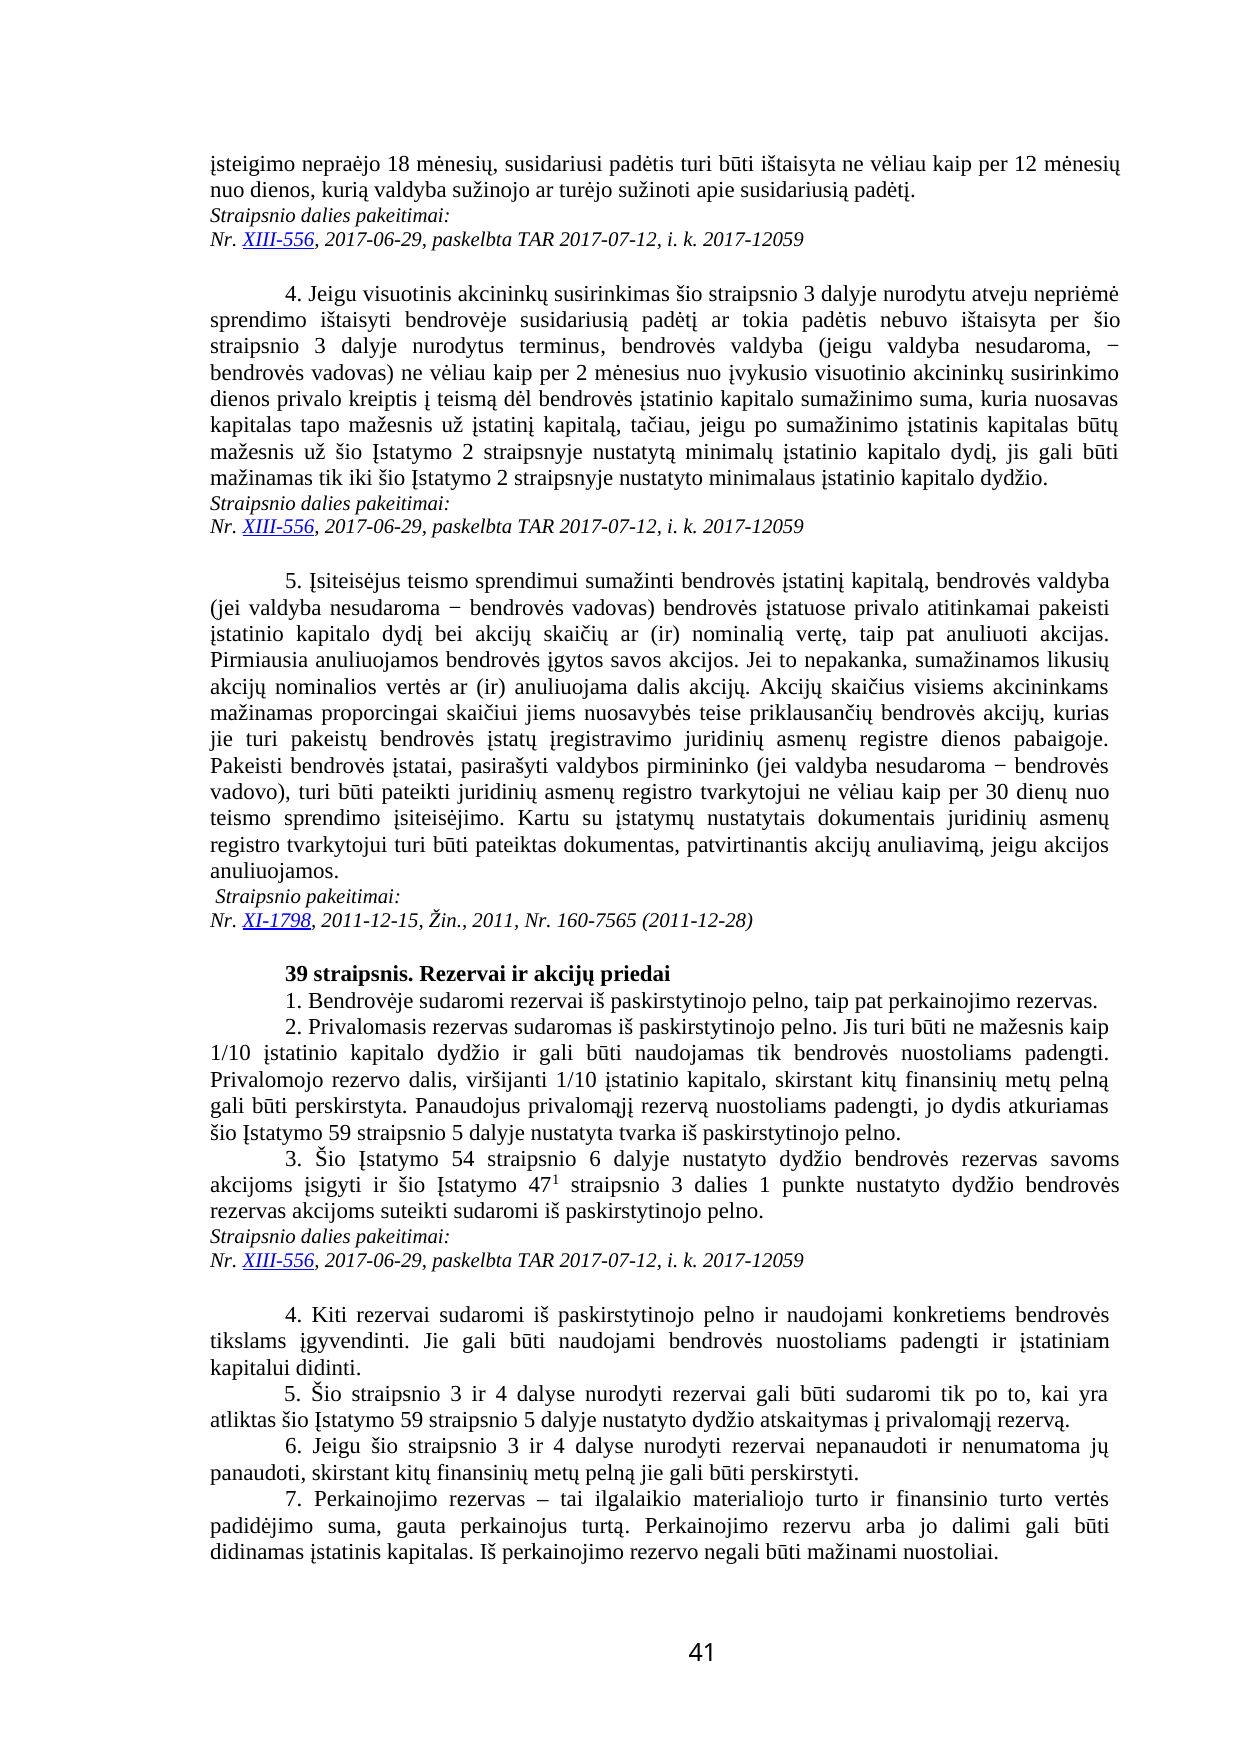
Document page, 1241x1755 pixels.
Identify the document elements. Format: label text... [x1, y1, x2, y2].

text 4. Jeigu visuotinis akcininkų susirinkimas šio straipsnio 3 dalyje nurodytu atveju nepriėmė sprendimo ištaisyti bendrovėje susidariusią padėtį ar tokia padėtis nebuvo ištaisyta per šio straipsnio 3 dalyje nurodytus terminus, bendrovės valdyba (jeigu valdyba nesudaroma, − bendrovės vadovas) ne vėliau kaip per 2 mėnesius nuo įvykusio visuotinio akcininkų susirinkimo dienos privalo kreiptis į teismą dėl bendrovės įstatinio kapitalo sumažinimo suma, kuria nuosavas kapitalas tapo mažesnis už įstatinį kapitalą, tačiau, jeigu po sumažinimo įstatinis kapitalas būtų mažesnis už šio Įstatymo 2 straipsnyje nustatytą minimalų įstatinio kapitalo dydį, jis gali būti mažinamas tik iki šio Įstatymo 2 straipsnyje nustatyto minimalaus įstatinio kapitalo dydžio. [210, 279, 1120, 490]
text 1. Bendrovėje sudaromi rezervai iš paskirstytinojo pelno, taip pat perkainojimo rezervas. [210, 987, 1111, 1013]
text Straipsnio dalies pakeitimai: [210, 1224, 1120, 1248]
text 3. Šio Įstatymo 54 straipsnio 6 dalyje nustatyto dydžio bendrovės rezervas savoms akcijoms įsigyti ir šio Įstatymo 471 straipsnio 3 dalies 1 punkte nustatyto dydžio bendrovės rezervas akcijoms suteikti sudaromi iš paskirstytinojo pelno. [210, 1145, 1120, 1224]
text 6. Jeigu šio straipsnio 3 ir 4 dalyse nurodyti rezervai nepanaudoti ir nenumatoma jų panaudoti, skirstant kitų finansinių metų pelną jie gali būti perskirstyti. [210, 1433, 1111, 1485]
text 2. Privalomasis rezervas sudaromas iš paskirstytinojo pelno. Jis turi būti ne mažesnis kaip 1/10 įstatinio kapitalo dydžio ir gali būti naudojamas tik bendrovės nuostoliams padengti. Privalomojo rezervo dalis, viršijanti 1/10 įstatinio kapitalo, skirstant kitų finansinių metų pelną gali būti perskirstyta. Panaudojus privalomąjį rezervą nuostoliams padengti, jo dydis atkuriamas šio Įstatymo 59 straipsnio 5 dalyje nustatyta tvarka iš paskirstytinojo pelno. [210, 1013, 1111, 1145]
text 39 straipsnis. Rezervai ir akcijų priedai [210, 960, 1111, 987]
text Nr. XI-1798, 2011-12-15, Žin., 2011, Nr. 160-7565 (2011-12-28) [210, 908, 1120, 932]
text Nr. XIII-556, 2017-06-29, paskelbta TAR 2017-07-12, i. k. 2017-12059 [210, 227, 1120, 251]
text 5. Šio straipsnio 3 ir 4 dalyse nurodyti rezervai gali būti sudaromi tik po to, kai yra atliktas šio Įstatymo 59 straipsnio 5 dalyje nustatyto dydžio atskaitymas į privalomąjį rezervą. [210, 1380, 1111, 1433]
text Nr. XIII-556, 2017-06-29, paskelbta TAR 2017-07-12, i. k. 2017-12059 [210, 514, 1120, 538]
text Straipsnio dalies pakeitimai: [210, 490, 1120, 514]
text Nr. XIII-556, 2017-06-29, paskelbta TAR 2017-07-12, i. k. 2017-12059 [210, 1248, 1120, 1272]
text 4. Kiti rezervai sudaromi iš paskirstytinojo pelno ir naudojami konkretiems bendrovės tikslams įgyvendinti. Jie gali būti naudojami bendrovės nuostoliams padengti ir įstatiniam kapitalui didinti. [210, 1301, 1111, 1380]
text Straipsnio dalies pakeitimai: [210, 203, 1120, 227]
text Straipsnio pakeitimai: [210, 883, 1111, 908]
text 7. Perkainojimo rezervas – tai ilgalaikio materialiojo turto ir finansinio turto vertės padidėjimo suma, gauta perkainojus turtą. Perkainojimo rezervu arba jo dalimi gali būti didinamas įstatinis kapitalas. Iš perkainojimo rezervo negali būti mažinami nuostoliai. [210, 1485, 1111, 1564]
text 5. Įsiteisėjus teismo sprendimui sumažinti bendrovės įstatinį kapitalą, bendrovės valdyba (jei valdyba nesudaroma − bendrovės vadovas) bendrovės įstatuose privalo atitinkamai pakeisti įstatinio kapitalo dydį bei akcijų skaičių ar (ir) nominalią vertę, taip pat anuliuoti akcijas. Pirmiausia anuliuojamos bendrovės įgytos savos akcijos. Jei to nepakanka, sumažinamos likusių akcijų nominalios vertės ar (ir) anuliuojama dalis akcijų. Akcijų skaičius visiems akcininkams mažinamas proporcingai skaičiui jiems nuosavybės teise priklausančių bendrovės akcijų, kurias jie turi pakeistų bendrovės įstatų įregistravimo juridinių asmenų registre dienos pabaigoje. Pakeisti bendrovės įstatai, pasirašyti valdybos pirmininko (jei valdyba nesudaroma − bendrovės vadovo), turi būti pateikti juridinių asmenų registro tvarkytojui ne vėliau kaip per 30 dienų nuo teismo sprendimo įsiteisėjimo. Kartu su įstatymų nustatytais dokumentais juridinių asmenų registro tvarkytojui turi būti pateiktas dokumentas, patvirtinantis akcijų anuliavimą, jeigu akcijos anuliuojamos. [210, 567, 1111, 883]
text įsteigimo nepraėjo 18 mėnesių, susidariusi padėtis turi būti ištaisyta ne vėliau kaip per 12 mėnesių nuo dienos, kurią valdyba sužinojo ar turėjo sužinoti apie susidariusią padėtį. [210, 150, 1120, 203]
